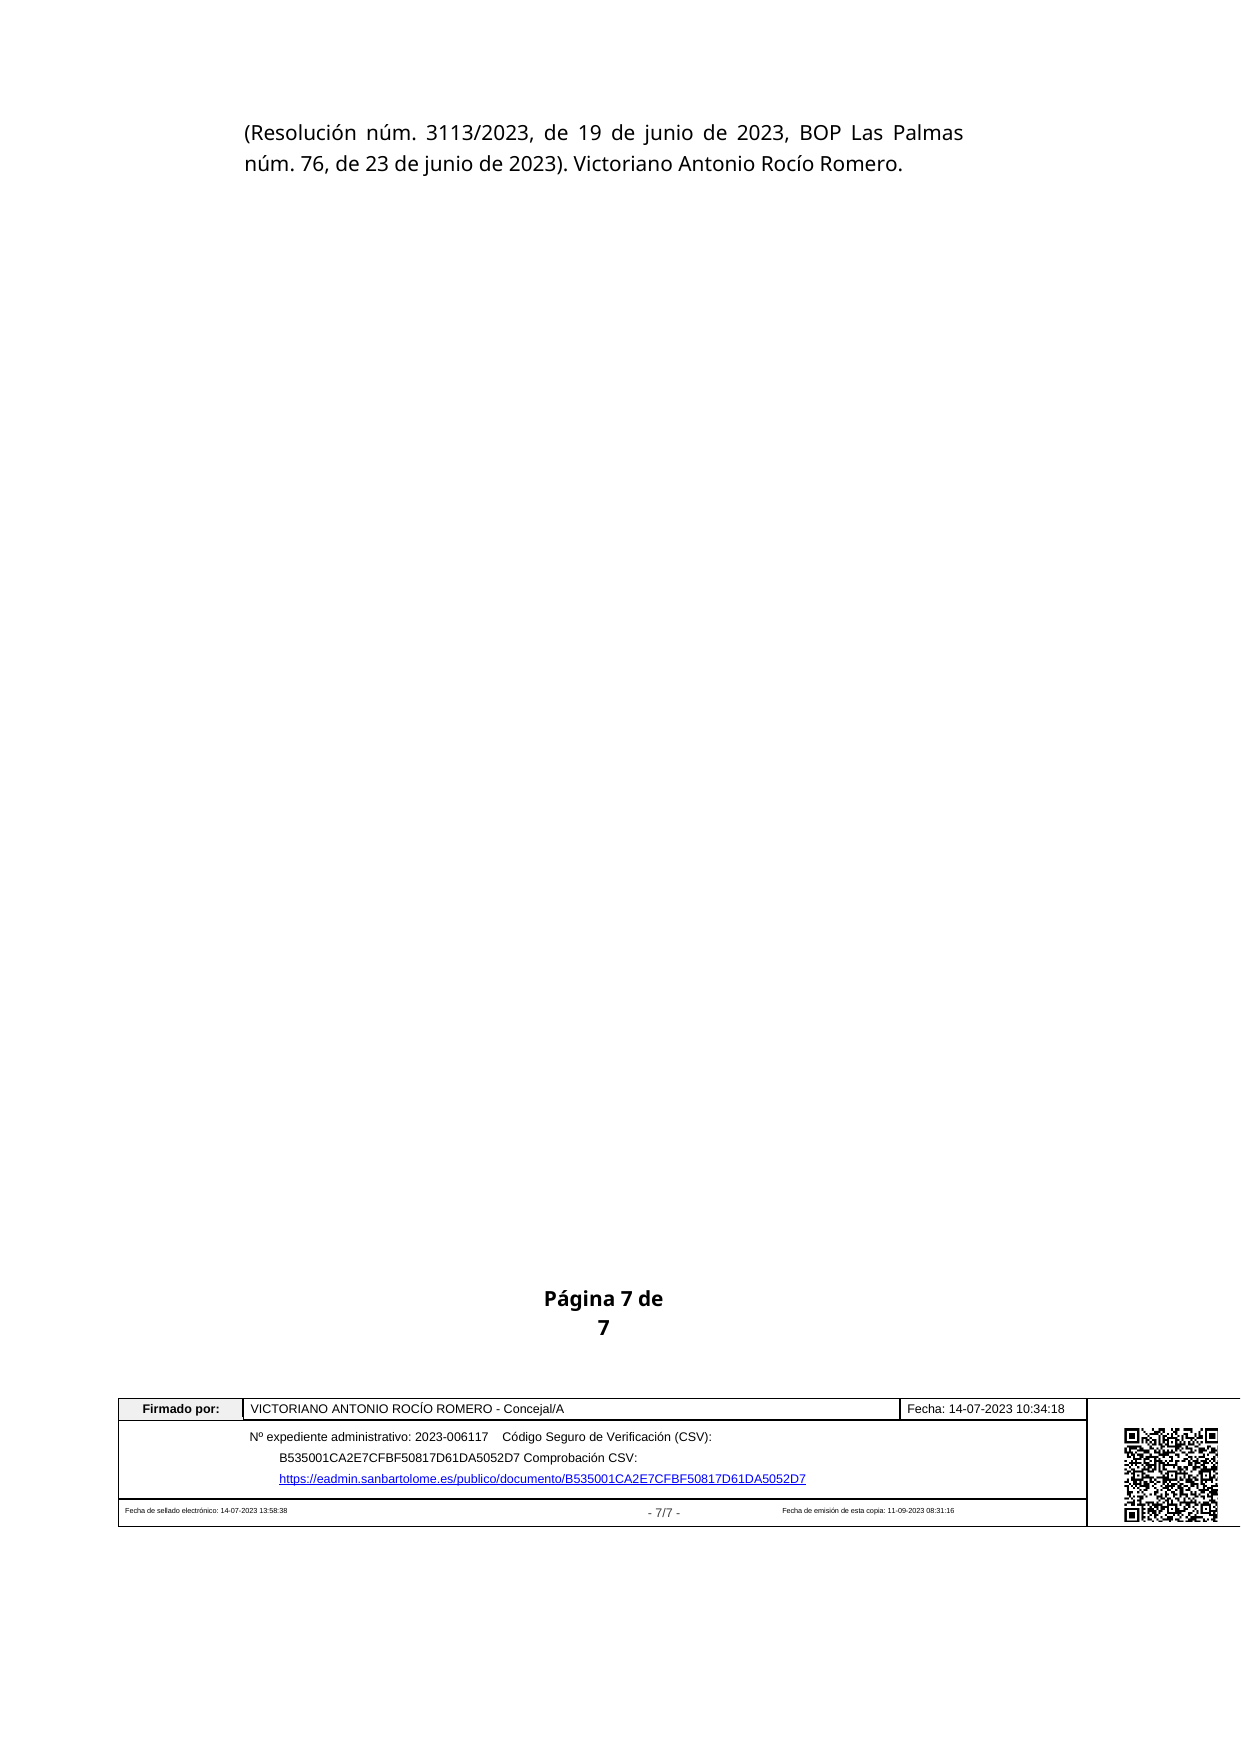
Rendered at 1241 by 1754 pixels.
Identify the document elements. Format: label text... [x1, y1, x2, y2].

table_header VICTORIANO ANTONIO ROCÍO ROMERO - Concejal/A [244, 1399, 899, 1419]
text (Resolución núm. 3113/2023, de 19 de junio de 2023, BOP Las Palmas núm. 76, de 23 de junio de 2023). Victoriano Antonio Rocío Romero. [244, 118, 964, 178]
table_header Fecha: 14-07-2023 10:34:18 [901, 1399, 1086, 1419]
table_cell Nº expediente administrativo: 2023-006117 Código Seguro de Verificación (CSV): B535001CA2E7CFBF50817D61DA5052D7 Comprobación CSV: https://eadmin.sanbartolome.es/publico/documento/B535001CA2E7CFBF50817D61DA5052D7 [119, 1421, 1086, 1498]
table_header [1088, 1399, 1240, 1526]
table_header Firmado por: [119, 1399, 242, 1417]
text Página 7 de 7 [537, 1284, 671, 1341]
table_cell Fecha de sellado electrónico: 14-07-2023 13:58:38 - 7/7 - Fecha de emisión de esta copia: 11-09-2023 08:31:16 [119, 1500, 1086, 1526]
